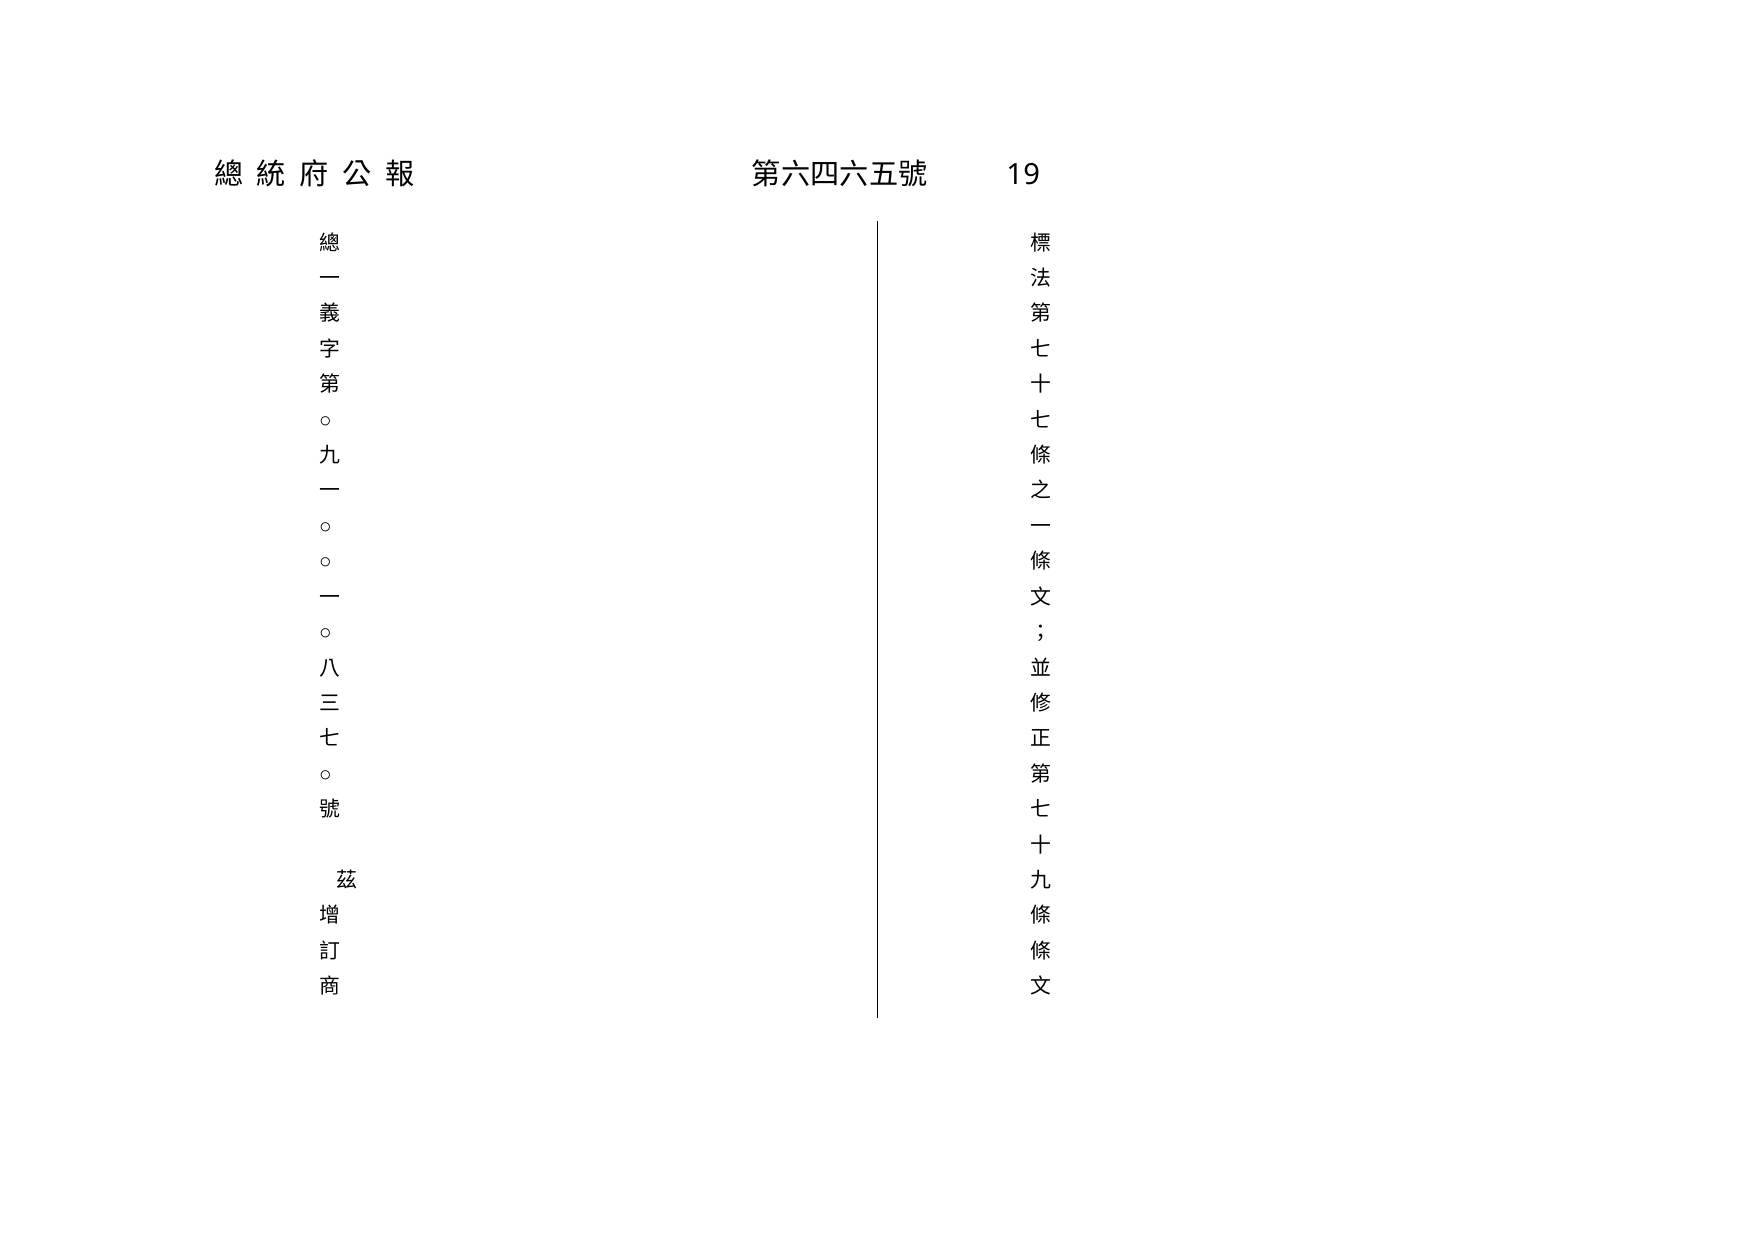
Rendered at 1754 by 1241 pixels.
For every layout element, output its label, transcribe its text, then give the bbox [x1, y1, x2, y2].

table_header 條文，公布之。 總 統 陳水扁 行政院院長 游錫 財政部部長 李庸三 修正會計師法第八條條文 中華民國九十一年五月二十九日公布 第 八 條 會計師執行業務事件，應分別依業務事件主管機關法令之規定辦理。 會計師受託查核簽證財務報表，除其他法律另有規定者外，依主管機關所定之查核簽證規則辦理。 前項查核簽證規則，應訂明會計師執行之查核程序、查核工作底稿、查核報告、財務報表之編製及其他應遵行事項。 總統令 中華民國九十一年五月二十九日 華總一義字第○九一○○一○八三七○號 茲增訂商標法第七十七條之一條文；並修正第七十九條條文，公布之。 總 統 陳水扁 行政院院長 游錫 經濟部部長 林義夫 商標法增訂第七十七條之一條文；並修正第七十九條條文 中華民國九十一年五月二十九日公布 第七十七條之一 商標異議、評定及廢止案件之處理，適用本法新舊規定之原則如左： 一、商標異議案件適用異議審定時之規定。 二、商標評定案件適用註冊時之規定。但其申請或提請評定程序適用評決時之規定。 三 [192, 222, 340, 1001]
table_header 條文，公布之。 總 統 陳水扁 行政院院長 游錫 財政部部長 李庸三 修正會計師法第八條條文 中華民國九十一年五月二十九日公布 第 八 條 會計師執行業務事件，應分別依業務事件主管機關法令之規定辦理。 會計師受託查核簽證財務報表，除其他法律另有規定者外，依主管機關所定之查核簽證規則辦理。 前項查核簽證規則，應訂明會計師執行之查核程序、查核工作底稿、查核報告、財務報表之編製及其他應遵行事項。 總統令 中華民國九十一年五月二十九日 華總一義字第○九一○○一○八三七○號 茲增訂商標法第七十七條之一條文；並修正第七十九條條文，公布之。 總 統 陳水扁 行政院院長 游錫 經濟部部長 林義夫 商標法增訂第七十七條之一條文；並修正第七十九條條文 中華民國九十一年五月二十九日公布 第七十七條之一 商標異議、評定及廢止案件之處理，適用本法新舊規定之原則如左： 一、商標異議案件適用異議審定時之規定。 二、商標評定案件適用註冊時之規定。但其申請或提請評定程序適用評決時之規定。 三 [904, 222, 1051, 1001]
table_header [340, 222, 852, 1001]
table_header [1051, 222, 1564, 1001]
